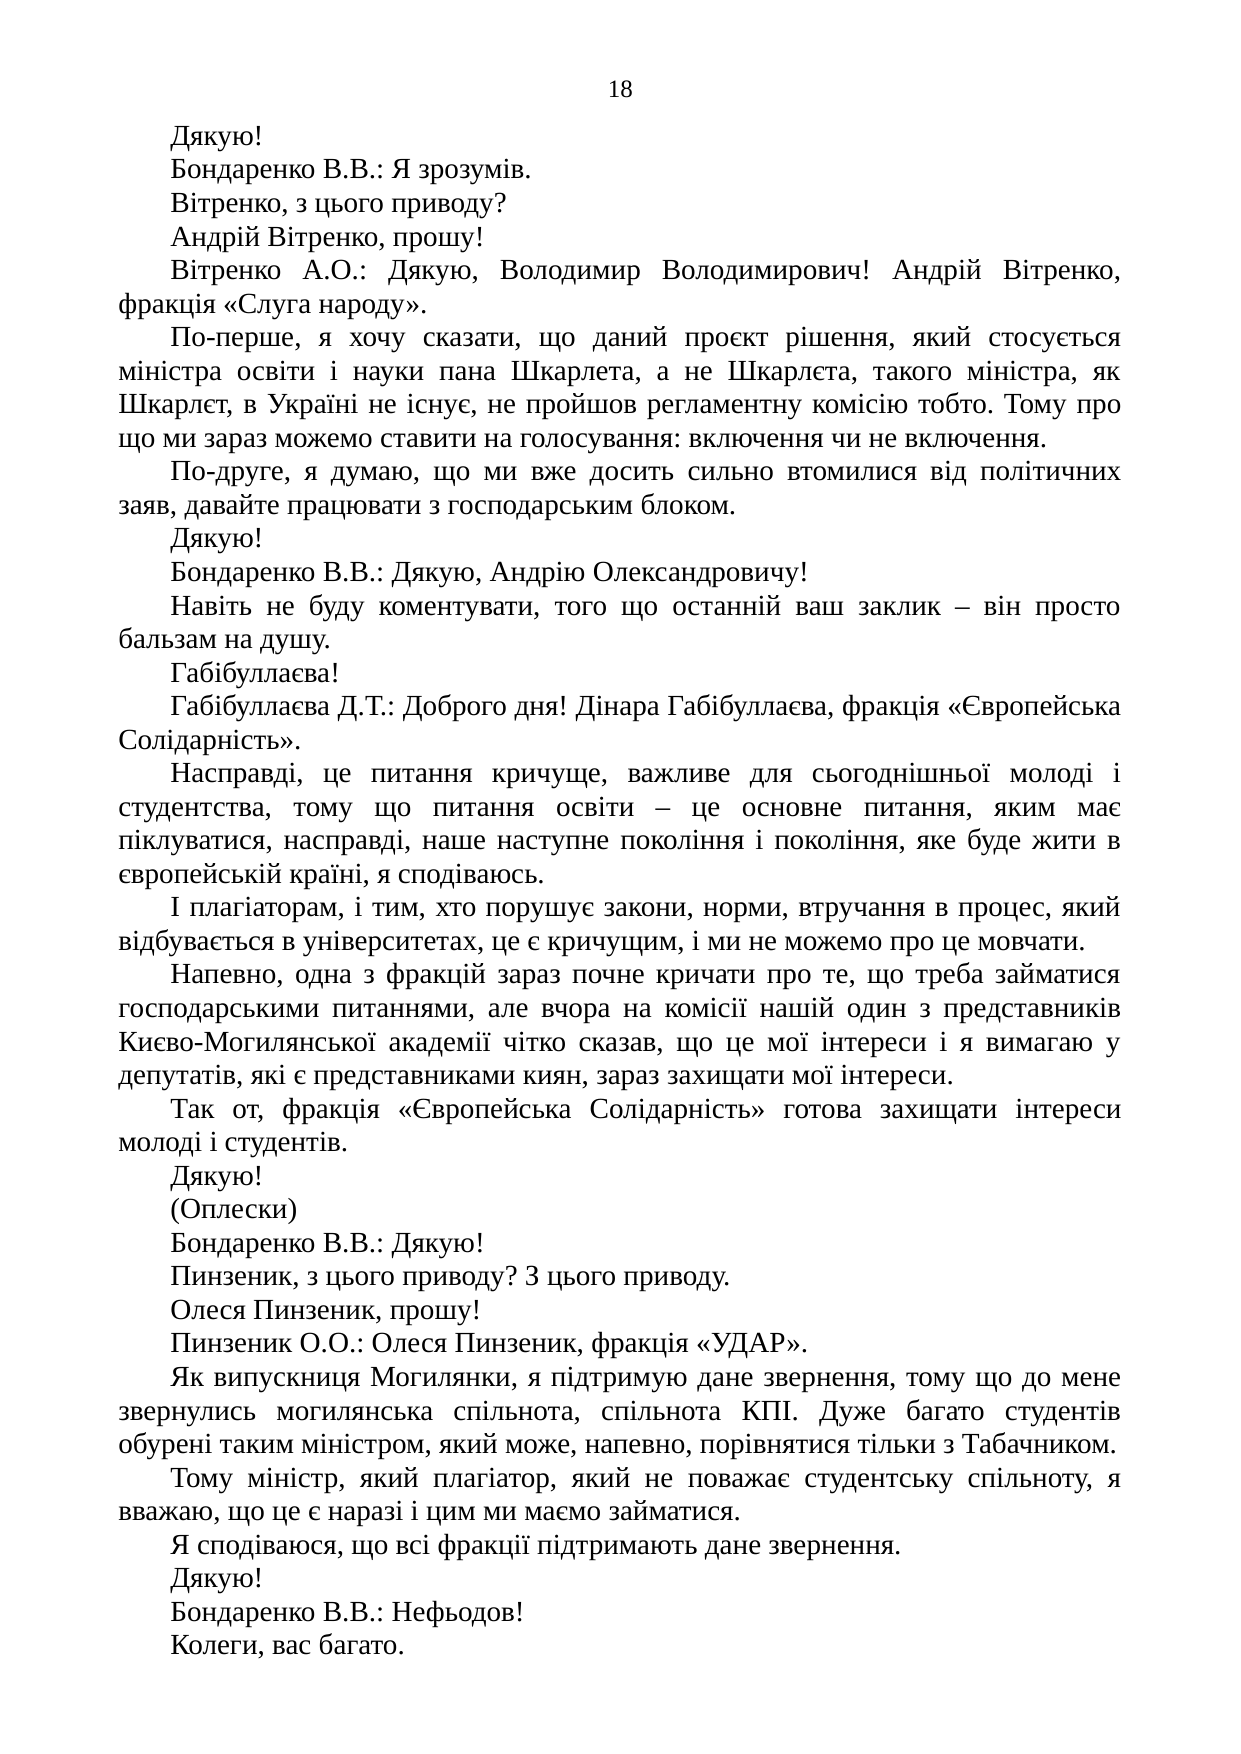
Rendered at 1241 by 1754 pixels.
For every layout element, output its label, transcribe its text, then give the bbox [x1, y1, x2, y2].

text Бондаренко В.В.: Я зрозумів. [118, 152, 1122, 185]
text Дякую! [118, 1158, 1122, 1191]
text Насправді, це питання кричуще, важливе для сьогоднішньої молоді і студентства, тому що питання освіти – це основне питання, яким має піклуватися, насправді, наше наступне покоління і покоління, яке буде жити в європейській країні, я сподіваюсь. [118, 755, 1122, 889]
text Олеся Пинзеник, прошу! [118, 1292, 1122, 1326]
text Тому міністр, який плагіатор, який не поважає студентську спільноту, я вважаю, що це є наразі і цим ми маємо займатися. [118, 1460, 1122, 1527]
text Вітренко, з цього приводу? [118, 185, 1122, 219]
text По-перше, я хочу сказати, що даний проєкт рішення, який стосується міністра освіти і науки пана Шкарлета, а не Шкарлєта, такого міністра, як Шкарлєт, в Україні не існує, не пройшов регламентну комісію тобто. Тому про що ми зараз можемо ставити на голосування: включення чи не включення. [118, 319, 1122, 453]
text Я сподіваюся, що всі фракції підтримають дане звернення. [118, 1527, 1122, 1560]
text Вітренко А.О.: Дякую, Володимир Володимирович! Андрій Вітренко, фракція «Слуга народу». [118, 252, 1122, 319]
text Напевно, одна з фракцій зараз почне кричати про те, що треба займатися господарськими питаннями, але вчора на комісії нашій один з представників Києво-Могилянської академії чітко сказав, що це мої інтереси і я вимагаю у депутатів, які є представниками киян, зараз захищати мої інтереси. [118, 957, 1122, 1091]
text Навіть не буду коментувати, того що останній ваш заклик – він просто бальзам на душу. [118, 588, 1122, 655]
text Дякую! [118, 118, 1122, 152]
text Габібуллаєва Д.Т.: Доброго дня! Дінара Габібуллаєва, фракція «Європейська Солідарність». [118, 688, 1122, 755]
text Пинзеник О.О.: Олеся Пинзеник, фракція «УДАР». [118, 1326, 1122, 1359]
text Бондаренко В.В.: Дякую, Андрію Олександровичу! [118, 554, 1122, 588]
text (Оплески) [118, 1191, 1122, 1225]
text Андрій Вітренко, прошу! [118, 219, 1122, 252]
text І плагіаторам, і тим, хто порушує закони, норми, втручання в процес, який відбувається в університетах, це є кричущим, і ми не можемо про це мовчати. [118, 889, 1122, 957]
text По-друге, я думаю, що ми вже досить сильно втомилися від політичних заяв, давайте працювати з господарським блоком. [118, 453, 1122, 521]
text Так от, фракція «Європейська Солідарність» готова захищати інтереси молоді і студентів. [118, 1091, 1122, 1158]
text Бондаренко В.В.: Дякую! [118, 1225, 1122, 1258]
text Колеги, вас багато. [118, 1627, 1122, 1661]
text Як випускниця Могилянки, я підтримую дане звернення, тому що до мене звернулись могилянська спільнота, спільнота КПІ. Дуже багато студентів обурені таким міністром, який може, напевно, порівнятися тільки з Табачником. [118, 1359, 1122, 1460]
text Пинзеник, з цього приводу? З цього приводу. [118, 1258, 1122, 1292]
text Дякую! [118, 521, 1122, 554]
text Дякую! [118, 1560, 1122, 1594]
text Габібуллаєва! [118, 655, 1122, 688]
text Бондаренко В.В.: Нефьодов! [118, 1594, 1122, 1627]
